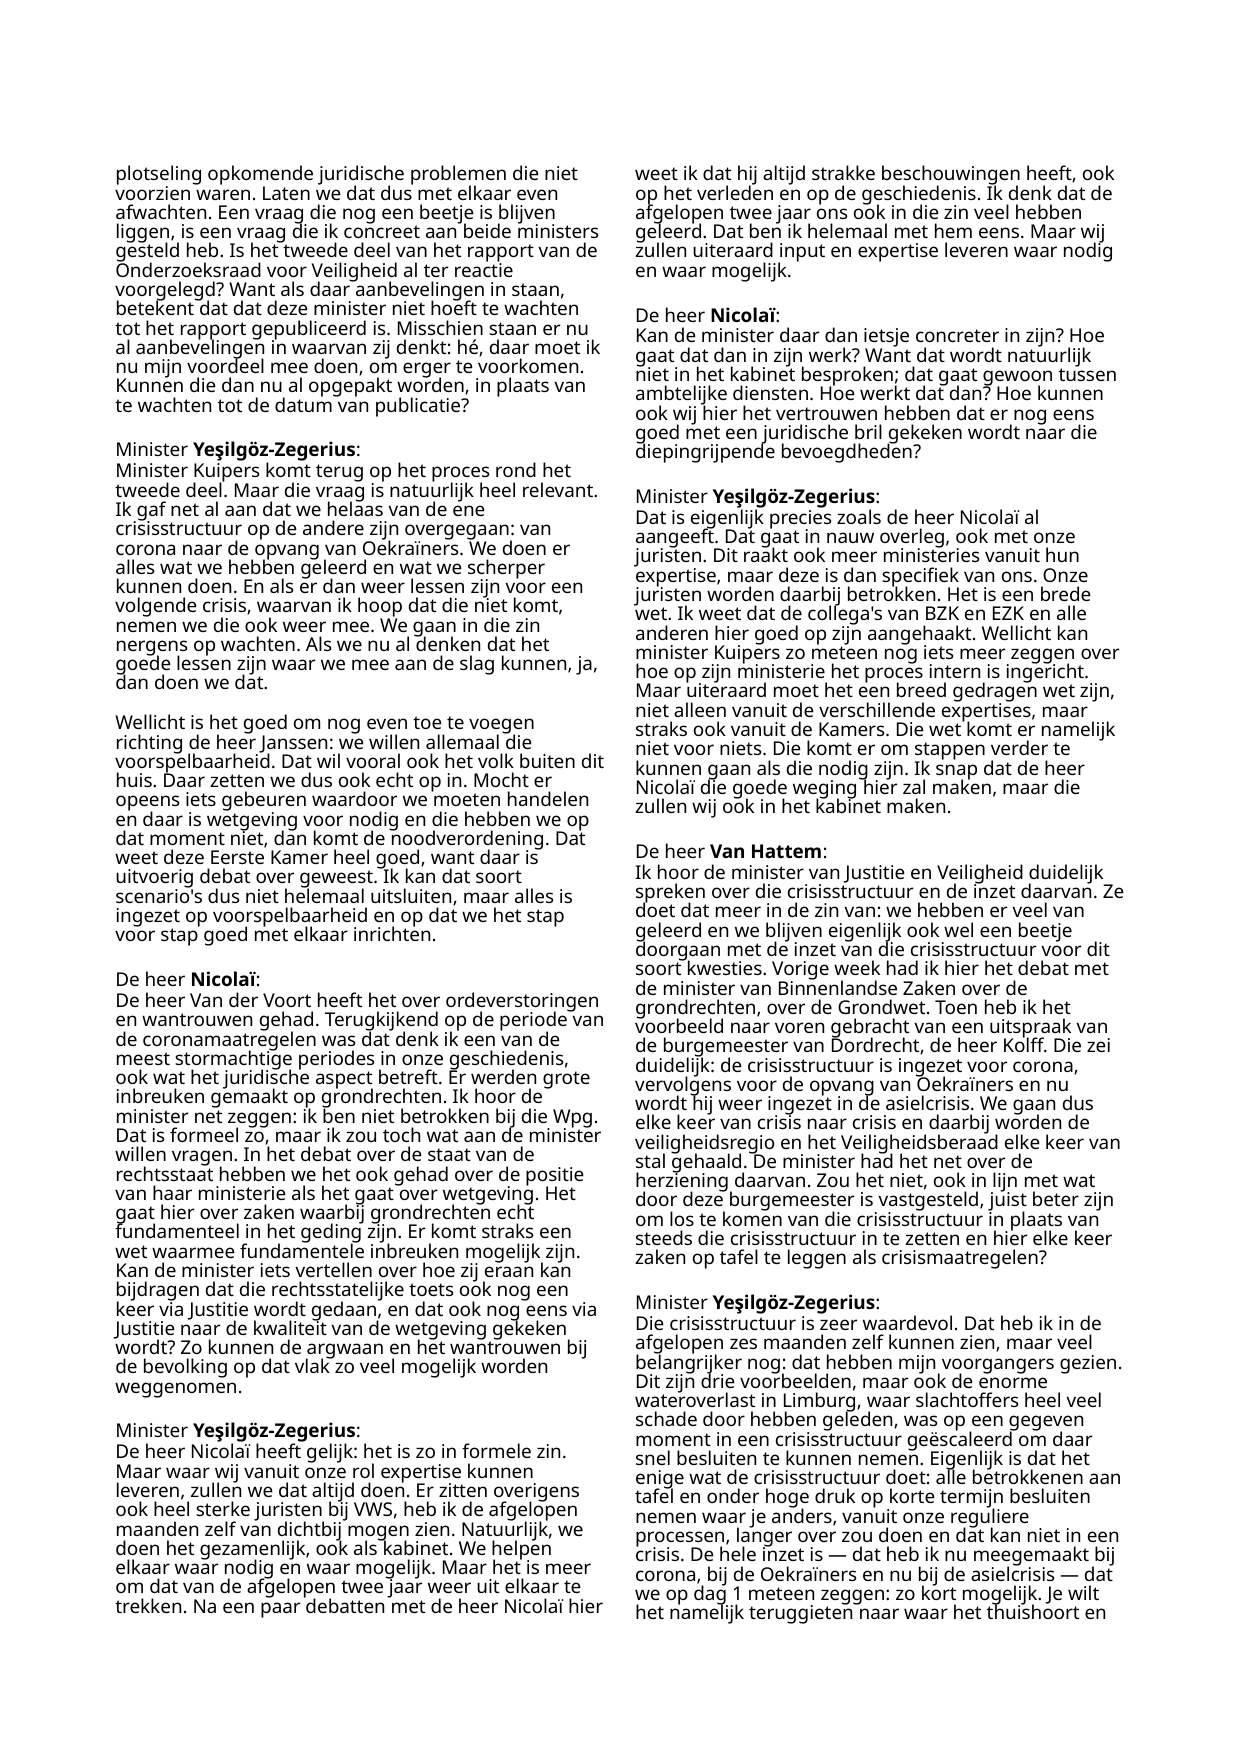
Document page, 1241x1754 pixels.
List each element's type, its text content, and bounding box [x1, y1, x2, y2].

text De heer Van Hattem: [635, 838, 1125, 864]
text Die crisisstructuur is zeer waardevol. Dat heb ik in de afgelopen zes maanden zelf kunnen zien, maar veel belangrijker nog: dat hebben mijn voorgangers gezien. Dit zijn drie voorbeelden, maar ook de enorme wateroverlast in Limburg, waar slachtoffers heel veel schade door hebben geleden, was op een gegeven moment in een crisisstructuur geëscaleerd om daar snel besluiten te kunnen nemen. Eigenlijk is dat het enige wat de crisisstructuur doet: alle betrokkenen aan tafel en onder hoge druk op korte termijn besluiten nemen waar je anders, vanuit onze reguliere processen, langer over zou doen en dat kan niet in een crisis. De hele inzet is — dat heb ik nu meegemaakt bij corona, bij de Oekraïners en nu bij de asielcrisis — dat we op dag 1 meteen zeggen: zo kort mogelijk. Je wilt het namelijk teruggieten naar waar het thuishoort en [635, 1315, 1125, 1623]
text Minister Yeşilgöz-Zegerius: [635, 1289, 1125, 1315]
text plotseling opkomende juridische problemen die niet voorzien waren. Laten we dat dus met elkaar even afwachten. Een vraag die nog een beetje is blijven liggen, is een vraag die ik concreet aan beide ministers gesteld heb. Is het tweede deel van het rapport van de Onderzoeksraad voor Veiligheid al ter reactie voorgelegd? Want als daar aanbevelingen in staan, betekent dat dat deze minister niet hoeft te wachten tot het rapport gepubliceerd is. Misschien staan er nu al aanbevelingen in waarvan zij denkt: hé, daar moet ik nu mijn voordeel mee doen, om erger te voorkomen. Kunnen die dan nu al opgepakt worden, in plaats van te wachten tot de datum van publicatie? [115, 165, 605, 416]
text Minister Yeşilgöz-Zegerius: [115, 1418, 605, 1443]
text Minister Yeşilgöz-Zegerius: [115, 437, 605, 462]
text Minister Kuipers komt terug op het proces rond het tweede deel. Maar die vraag is natuurlijk heel relevant. Ik gaf net al aan dat we helaas van de ene crisisstructuur op de andere zijn overgegaan: van corona naar de opvang van Oekraïners. We doen er alles wat we hebben geleerd en wat we scherper kunnen doen. En als er dan weer lessen zijn voor een volgende crisis, waarvan ik hoop dat die niet komt, nemen we die ook weer mee. We gaan in die zin nergens op wachten. Als we nu al denken dat het goede lessen zijn waar we mee aan de slag kunnen, ja, dan doen we dat. [115, 462, 605, 694]
text De heer Nicolaï: [115, 966, 605, 992]
text De heer Nicolaï heeft gelijk: het is zo in formele zin. Maar waar wij vanuit onze rol expertise kunnen leveren, zullen we dat altijd doen. Er zitten overigens ook heel sterke juristen bij VWS, heb ik de afgelopen maanden zelf van dichtbij mogen zien. Natuurlijk, we doen het gezamenlijk, ook als kabinet. We helpen elkaar waar nodig en waar mogelijk. Maar het is meer om dat van de afgelopen twee jaar weer uit elkaar te trekken. Na een paar debatten met de heer Nicolaï hier [115, 1443, 605, 1617]
text De heer Nicolaï: [635, 302, 1125, 327]
text De heer Van der Voort heeft het over ordeverstoringen en wantrouwen gehad. Terugkijkend op de periode van de coronamaatregelen was dat denk ik een van de meest stormachtige periodes in onze geschiedenis, ook wat het juridische aspect betreft. Er werden grote inbreuken gemaakt op grondrechten. Ik hoor de minister net zeggen: ik ben niet betrokken bij die Wpg. Dat is formeel zo, maar ik zou toch wat aan de minister willen vragen. In het debat over de staat van de rechtsstaat hebben we het ook gehad over de positie van haar ministerie als het gaat over wetgeving. Het gaat hier over zaken waarbij grondrechten echt fundamenteel in het geding zijn. Er komt straks een wet waarmee fundamentele inbreuken mogelijk zijn. Kan de minister iets vertellen over hoe zij eraan kan bijdragen dat die rechtsstatelijke toets ook nog een keer via Justitie wordt gedaan, en dat ook nog eens via Justitie naar de kwaliteit van de wetgeving gekeken wordt? Zo kunnen de argwaan en het wantrouwen bij de bevolking op dat vlak zo veel mogelijk worden weggenomen. [115, 992, 605, 1397]
text Dat is eigenlijk precies zoals de heer Nicolaï al aangeeft. Dat gaat in nauw overleg, ook met onze juristen. Dit raakt ook meer ministeries vanuit hun expertise, maar deze is dan specifiek van ons. Onze juristen worden daarbij betrokken. Het is een brede wet. Ik weet dat de collega's van BZK en EZK en alle anderen hier goed op zijn aangehaakt. Wellicht kan minister Kuipers zo meteen nog iets meer zeggen over hoe op zijn ministerie het proces intern is ingericht. Maar uiteraard moet het een breed gedragen wet zijn, niet alleen vanuit de verschillende expertises, maar straks ook vanuit de Kamers. Die wet komt er namelijk niet voor niets. Die komt er om stappen verder te kunnen gaan als die nodig zijn. Ik snap dat de heer Nicolaï die goede weging hier zal maken, maar die zullen wij ook in het kabinet maken. [635, 509, 1125, 817]
text Wellicht is het goed om nog even toe te voegen richting de heer Janssen: we willen allemaal die voorspelbaarheid. Dat wil vooral ook het volk buiten dit huis. Daar zetten we dus ook echt op in. Mocht er opeens iets gebeuren waardoor we moeten handelen en daar is wetgeving voor nodig en die hebben we op dat moment niet, dan komt de noodverordening. Dat weet deze Eerste Kamer heel goed, want daar is uitvoerig debat over geweest. Ik kan dat soort scenario's dus niet helemaal uitsluiten, maar alles is ingezet op voorspelbaarheid en op dat we het stap voor stap goed met elkaar inrichten. [115, 714, 605, 946]
text Ik hoor de minister van Justitie en Veiligheid duidelijk spreken over die crisisstructuur en de inzet daarvan. Ze doet dat meer in de zin van: we hebben er veel van geleerd en we blijven eigenlijk ook wel een beetje doorgaan met de inzet van die crisisstructuur voor dit soort kwesties. Vorige week had ik hier het debat met de minister van Binnenlandse Zaken over de grondrechten, over de Grondwet. Toen heb ik het voorbeeld naar voren gebracht van een uitspraak van de burgemeester van Dordrecht, de heer Kolff. Die zei duidelijk: de crisisstructuur is ingezet voor corona, vervolgens voor de opvang van Oekraïners en nu wordt hij weer ingezet in de asielcrisis. We gaan dus elke keer van crisis naar crisis en daarbij worden de veiligheidsregio en het Veiligheidsberaad elke keer van stal gehaald. De minister had het net over de herziening daarvan. Zou het niet, ook in lijn met wat door deze burgemeester is vastgesteld, juist beter zijn om los te komen van die crisisstructuur in plaats van steeds die crisisstructuur in te zetten en hier elke keer zaken op tafel te leggen als crisismaatregelen? [635, 864, 1125, 1268]
text Minister Yeşilgöz-Zegerius: [635, 483, 1125, 509]
text weet ik dat hij altijd strakke beschouwingen heeft, ook op het verleden en op de geschiedenis. Ik denk dat de afgelopen twee jaar ons ook in die zin veel hebben geleerd. Dat ben ik helemaal met hem eens. Maar wij zullen uiteraard input en expertise leveren waar nodig en waar mogelijk. [635, 165, 1125, 281]
text Kan de minister daar dan ietsje concreter in zijn? Hoe gaat dat dan in zijn werk? Want dat wordt natuurlijk niet in het kabinet besproken; dat gaat gewoon tussen ambtelijke diensten. Hoe werkt dat dan? Hoe kunnen ook wij hier het vertrouwen hebben dat er nog eens goed met een juridische bril gekeken wordt naar die diepingrijpende bevoegdheden? [635, 327, 1125, 462]
